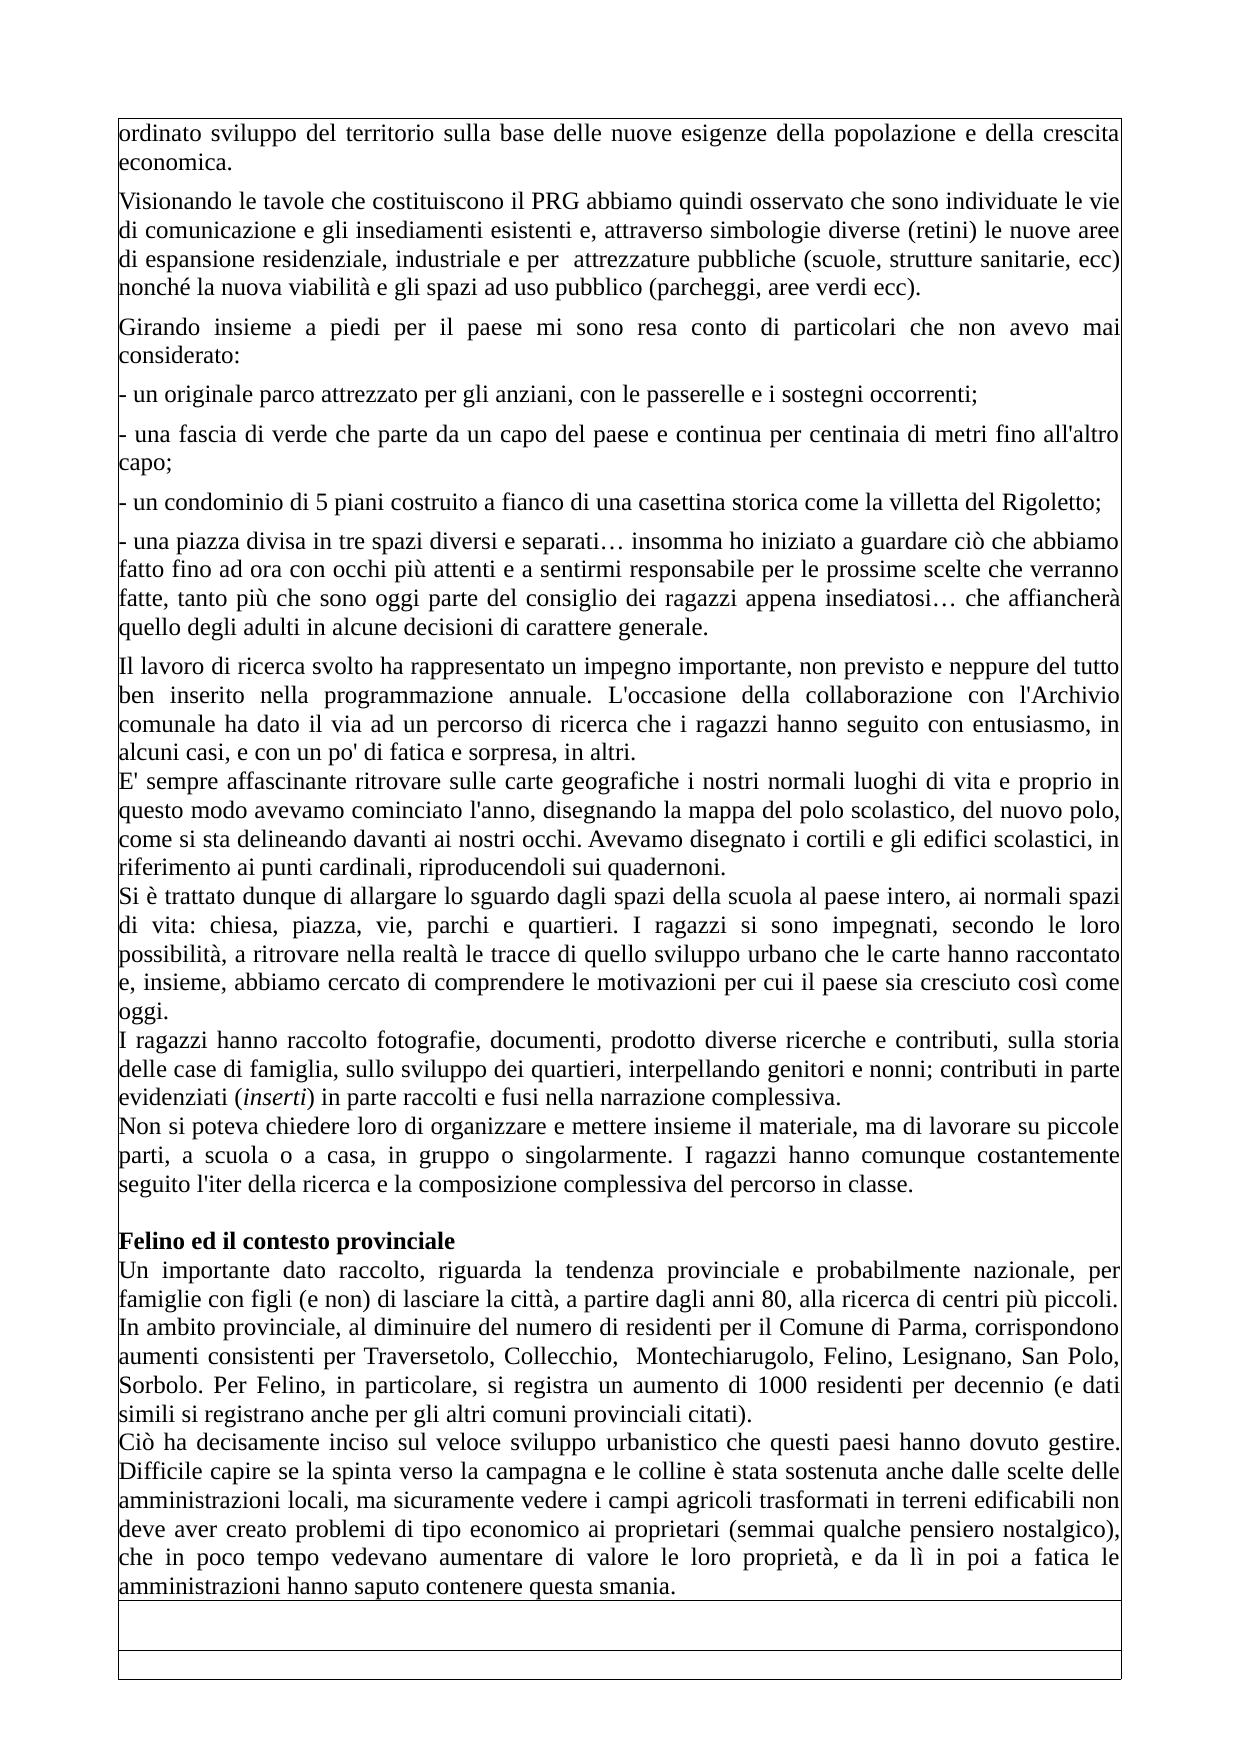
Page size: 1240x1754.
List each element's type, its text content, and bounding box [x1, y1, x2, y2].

text - un condominio di 5 piani costruito a fianco di una casettina storica come la villetta del Rigoletto; [119, 487, 1121, 515]
text ordinato sviluppo del territorio sulla base delle nuove esigenze della popolazione e della crescita economica. [119, 119, 1121, 176]
text Un importante dato raccolto, riguarda la tendenza provinciale e probabilmente nazionale, per famiglie con figli (e non) di lasciare la città, a partire dagli anni 80, alla ricerca di centri più piccoli. In ambito provinciale, al diminuire del numero di residenti per il Comune di Parma, corrispondono aumenti consistenti per Traversetolo, Collecchio, Montechiarugolo, Felino, Lesignano, San Polo, Sorbolo. Per Felino, in particolare, si registra un aumento di 1000 residenti per decennio (e dati simili si registrano anche per gli altri comuni provinciali citati). [119, 1255, 1121, 1427]
text - un originale parco attrezzato per gli anziani, con le passerelle e i sostegni occorrenti; [119, 379, 1121, 408]
text - una piazza divisa in tre spazi diversi e separati… insomma ho iniziato a guardare ciò che abbiamo fatto fino ad ora con occhi più attenti e a sentirmi responsabile per le prossime scelte che verranno fatte, tanto più che sono oggi parte del consiglio dei ragazzi appena insediatosi… che affiancherà quello degli adulti in alcune decisioni di carattere generale. [119, 526, 1121, 641]
text - una fascia di verde che parte da un capo del paese e continua per centinaia di metri fino all'altro capo; [119, 419, 1121, 476]
text I ragazzi hanno raccolto fotografie, documenti, prodotto diverse ricerche e contributi, sulla storia delle case di famiglia, sullo sviluppo dei quartieri, interpellando genitori e nonni; contributi in parte evidenziati (inserti) in parte raccolti e fusi nella narrazione complessiva. [119, 1025, 1121, 1111]
text Il lavoro di ricerca svolto ha rappresentato un impegno importante, non previsto e neppure del tutto ben inserito nella programmazione annuale. L'occasione della collaborazione con l'Archivio comunale ha dato il via ad un percorso di ricerca che i ragazzi hanno seguito con entusiasmo, in alcuni casi, e con un po' di fatica e sorpresa, in altri. [119, 651, 1121, 766]
text Visionando le tavole che costituiscono il PRG abbiamo quindi osservato che sono individuate le vie di comunicazione e gli insediamenti esistenti e, attraverso simbologie diverse (retini) le nuove aree di espansione residenziale, industriale e per attrezzature pubbliche (scuole, strutture sanitarie, ecc) nonché la nuova viabilità e gli spazi ad uso pubblico (parcheggi, aree verdi ecc). [119, 186, 1121, 301]
text Felino ed il contesto provinciale [119, 1226, 1121, 1255]
text Non si poteva chiedere loro di organizzare e mettere insieme il materiale, ma di lavorare su piccole parti, a scuola o a casa, in gruppo o singolarmente. I ragazzi hanno comunque costantemente seguito l'iter della ricerca e la composizione complessiva del percorso in classe. [119, 1111, 1121, 1197]
text E' sempre affascinante ritrovare sulle carte geografiche i nostri normali luoghi di vita e proprio in questo modo avevamo cominciato l'anno, disegnando la mappa del polo scolastico, del nuovo polo, come si sta delineando davanti ai nostri occhi. Avevamo disegnato i cortili e gli edifici scolastici, in riferimento ai punti cardinali, riproducendoli sui quadernoni. [119, 766, 1121, 881]
text Si è trattato dunque di allargare lo sguardo dagli spazi della scuola al paese intero, ai normali spazi di vita: chiesa, piazza, vie, parchi e quartieri. I ragazzi si sono impegnati, secondo le loro possibilità, a ritrovare nella realtà le tracce di quello sviluppo urbano che le carte hanno raccontato e, insieme, abbiamo cercato di comprendere le motivazioni per cui il paese sia cresciuto così come oggi. [119, 881, 1121, 1025]
text Ciò ha decisamente inciso sul veloce sviluppo urbanistico che questi paesi hanno dovuto gestire. Difficile capire se la spinta verso la campagna e le colline è stata sostenuta anche dalle scelte delle amministrazioni locali, ma sicuramente vedere i campi agricoli trasformati in terreni edificabili non deve aver creato problemi di tipo economico ai proprietari (semmai qualche pensiero nostalgico), che in poco tempo vedevano aumentare di valore le loro proprietà, e da lì in poi a fatica le amministrazioni hanno saputo contenere questa smania. [119, 1427, 1121, 1600]
text Girando insieme a piedi per il paese mi sono resa conto di particolari che non avevo mai considerato: [119, 312, 1121, 369]
